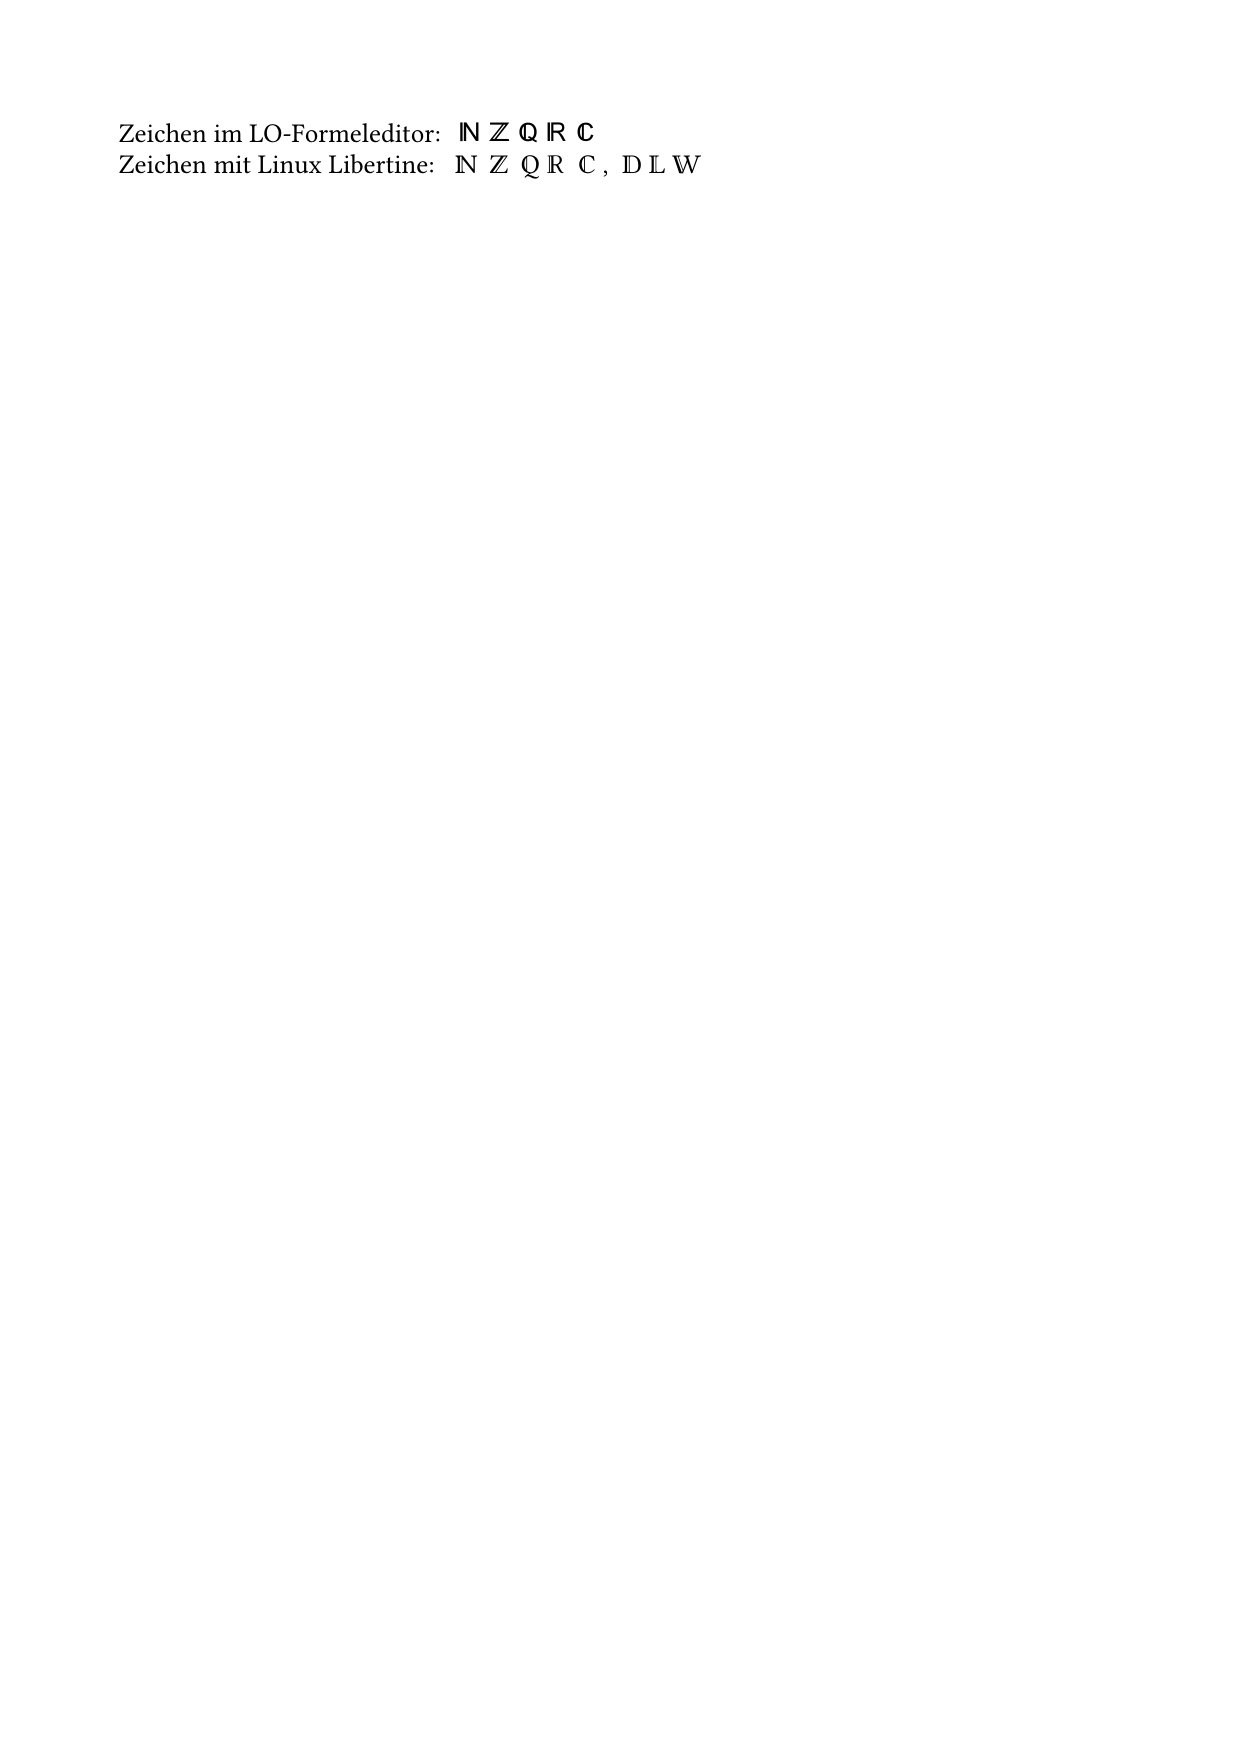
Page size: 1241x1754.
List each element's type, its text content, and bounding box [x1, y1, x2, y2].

text Zeichen mit Linux Libertine: ℕ ℤ ℚ ℝ ℂ , 𝔻 𝕃 𝕎 [118, 149, 1122, 180]
text Zeichen im LO-Formeleditor: [118, 118, 1122, 149]
